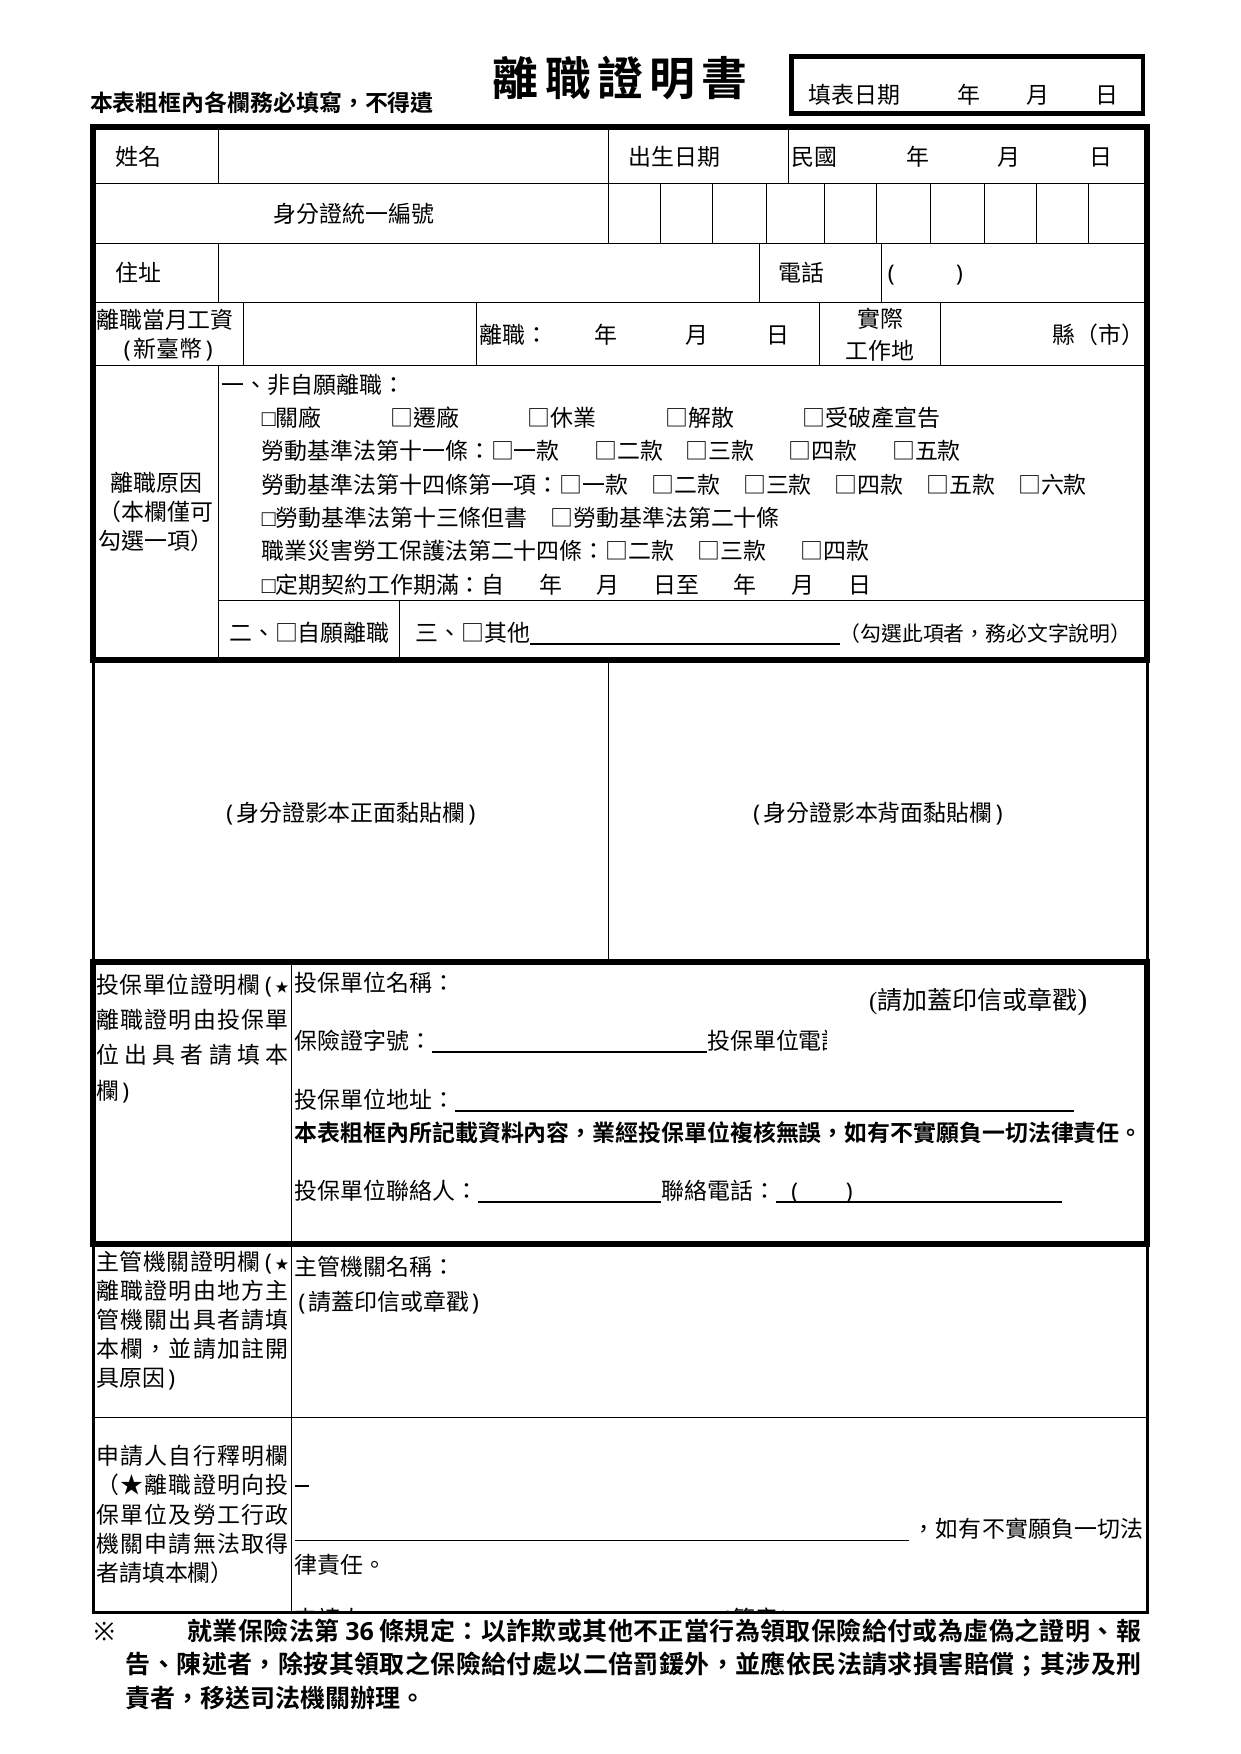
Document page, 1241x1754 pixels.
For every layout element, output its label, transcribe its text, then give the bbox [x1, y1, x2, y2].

text [794, 59, 1141, 111]
list 就業保險法第36條規定：以詐欺或其他不正當行為領取保險給付或為虛偽之證明、報告、陳述者，除按其領取之保險給付處以二倍罰鍰外，並應依民法請求損害賠償；其涉及刑責者，移送司法機關辦理。 [93, 1614, 1144, 1714]
table_cell 身分證統一編號 [96, 184, 608, 242]
table_cell 一、非自願離職： □關廠 □遷廠 □休業 □解散 □受破產宣告 勞動基準法第十一條：□一款 □二款 □三款 □四款 □五款 勞動基準法第十四條第一項：□一款 □二款 □三款 □四款 □五款 □六款 □勞動基準法第十三條但書 □勞動基準法第二十條 職業災害勞工保護法第二十四條：□二款 □三款 □四款 □定期契約工作期滿：自 年 月 日至 年 月 日 [219, 366, 1144, 600]
table_cell 二、□自願離職 [219, 601, 399, 657]
table_cell [931, 184, 984, 242]
table_cell 申請人自行釋明欄（★離職證明向投保單位及勞工行政機關申請無法取得者請填本欄） [95, 1418, 291, 1611]
table_cell [877, 184, 930, 242]
table_cell [1037, 184, 1088, 242]
text 填表日期 年 月 日 [809, 67, 1126, 111]
table_cell 投保單位證明欄(★離職證明由投保單位出具者請填本欄) [96, 965, 291, 1241]
table_cell [1089, 184, 1144, 242]
table_cell [985, 184, 1036, 242]
table_cell [767, 184, 824, 242]
table_cell 主管機關名稱： (請蓋印信或章戳) [292, 1247, 1146, 1417]
table_cell 投保單位名稱： 保險證字號： 投保單位電話： ( ) 投保單位地址： 本表粗框內所記載資料內容，業經投保單位複核無誤，如有不實願負一切法律責任。 投保單位聯絡人： 聯絡電話： ( ) [292, 965, 1144, 1241]
table_cell [825, 184, 876, 242]
table_header [219, 130, 608, 183]
table_cell [609, 184, 660, 242]
table_cell ( ) [882, 244, 1144, 302]
table_cell 三、□其他 （勾選此項者，務必文字說明） [400, 601, 1144, 657]
table_cell 電話 [760, 244, 881, 302]
table_cell 離職原因 （本欄僅可勾選一項） [96, 366, 218, 657]
table_cell [244, 303, 476, 365]
table_cell 住址 [96, 244, 218, 302]
table_cell [219, 244, 759, 302]
table_cell (身分證影本背面黏貼欄) [609, 663, 1146, 958]
table_cell 實際 工作地 [820, 303, 940, 365]
table_cell 縣（市） [941, 303, 1144, 365]
table_cell [713, 184, 766, 242]
table_cell 主管機關證明欄(★離職證明由地方主管機關出具者請填本欄，並請加註開具原因) [95, 1247, 291, 1417]
table_cell 離職當月工資 (新臺幣) [96, 303, 243, 365]
table_header 民國 年 月 日 [789, 130, 1144, 183]
table_header 姓名 [96, 135, 218, 183]
table_cell 離職： 年 月 日 [477, 303, 819, 365]
table_cell (身分證影本正面黏貼欄) [95, 663, 608, 958]
text 本表粗框內各欄務必填寫，不得遺漏 [90, 85, 453, 124]
table_cell [661, 184, 712, 242]
table_header 出生日期 [609, 130, 788, 183]
table_cell ，如有不實願負一切法律責任。 申請人 (簽章) [292, 1418, 1146, 1611]
text 離職證明書 [75, 59, 789, 135]
